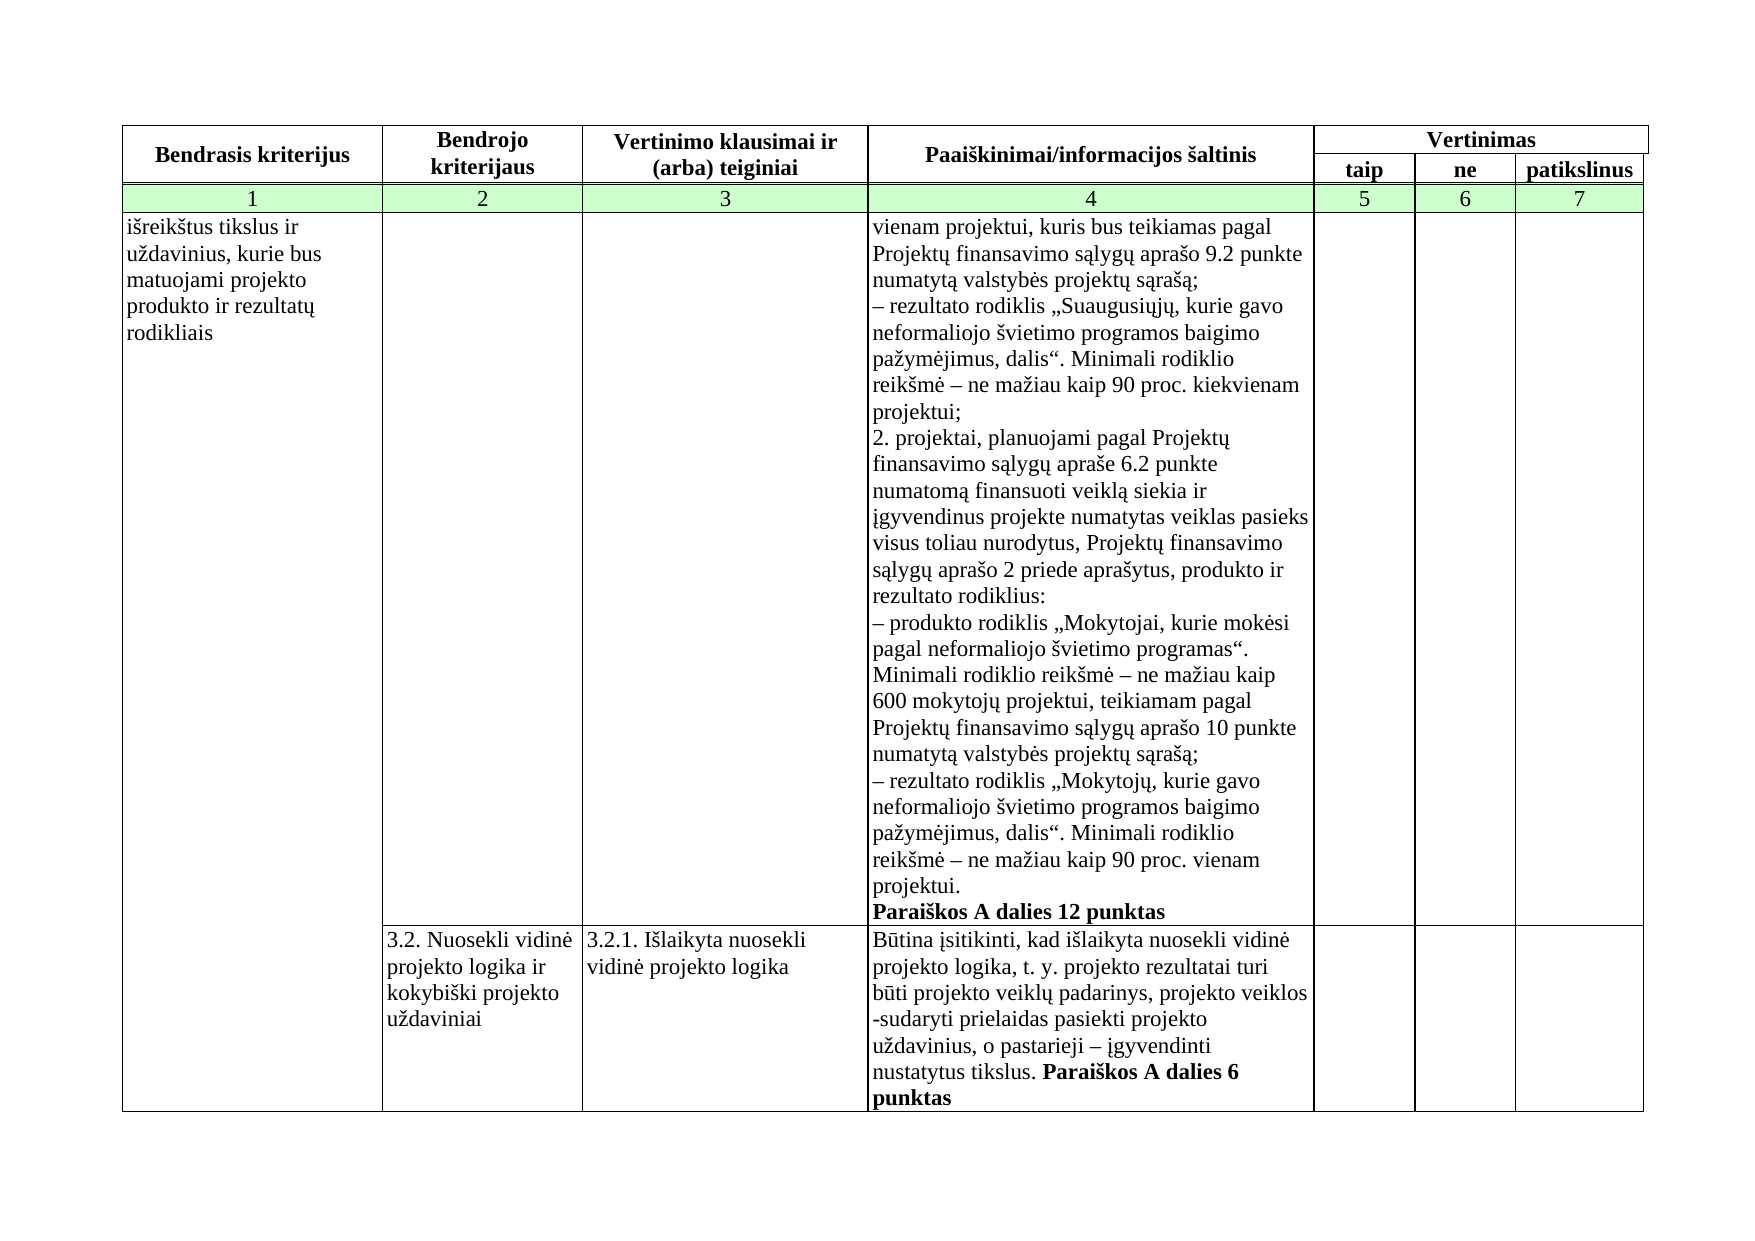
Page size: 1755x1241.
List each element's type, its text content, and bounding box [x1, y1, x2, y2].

table_cell [1644, 154, 1648, 182]
table_cell [1315, 926, 1414, 1111]
table_cell 3.2.1. Išlaikyta nuosekli vidinė projekto logika [583, 926, 867, 1111]
table_cell [1644, 182, 1648, 212]
table_cell [1315, 213, 1414, 925]
table_cell [1416, 213, 1515, 925]
table_header Vertinimo klausimai ir (arba) teiginiai [583, 126, 867, 182]
table_header Bendrojo kriterijaus vertinimo aspektai [383, 126, 582, 182]
table_cell [1516, 213, 1643, 925]
table_header Paaiškinimai/informacijos šaltinis [869, 126, 1313, 182]
table_cell 1 [123, 185, 382, 212]
table_cell [583, 213, 867, 925]
table_cell patikslinus [1516, 154, 1643, 182]
table_cell 3 [583, 185, 867, 212]
table_cell 3.2. Nuosekli vidinė projekto logika ir kokybiški projekto uždaviniai [383, 926, 582, 1111]
table_cell [1644, 925, 1648, 1111]
table_cell ne [1416, 154, 1515, 182]
table_cell išreikštus tikslus ir uždavinius, kurie bus matuojami projekto produkto ir rezultatų rodikliais [123, 213, 382, 1111]
table_cell [1416, 926, 1515, 1111]
table_cell [383, 213, 582, 925]
table_header Bendrasis kriterijus [123, 126, 382, 182]
table_cell Būtina įsitikinti, kad išlaikyta nuosekli vidinė projekto logika, t. y. projekto rezultatai turi būti projekto veiklų padarinys, projekto veiklos -sudaryti prielaidas pasiekti projekto uždavinius, o pastarieji – įgyvendinti nustatytus tikslus. Paraiškos A dalies 6 punktas [869, 926, 1313, 1111]
table_cell 5 [1315, 185, 1414, 212]
table_cell 6 [1416, 185, 1515, 212]
table_cell taip [1315, 154, 1414, 182]
table_header Vertinimas [1315, 126, 1648, 153]
table_cell 4 [869, 185, 1313, 212]
table_cell 7 [1516, 185, 1643, 212]
table_cell vienam projektui, kuris bus teikiamas pagal Projektų finansavimo sąlygų aprašo 9.2 punkte numatytą valstybės projektų sąrašą; – rezultato rodiklis „Suaugusiųjų, kurie gavo neformaliojo švietimo programos baigimo pažymėjimus, dalis“. Minimali rodiklio reikšmė – ne mažiau kaip 90 proc. kiekvienam projektui; 2. projektai, planuojami pagal Projektų finansavimo sąlygų apraše 6.2 punkte numatomą finansuoti veiklą siekia ir įgyvendinus projekte numatytas veiklas pasieks visus toliau nurodytus, Projektų finansavimo sąlygų aprašo 2 priede aprašytus, produkto ir rezultato rodiklius: – produkto rodiklis „Mokytojai, kurie mokėsi pagal neformaliojo švietimo programas“. Minimali rodiklio reikšmė – ne mažiau kaip 600 mokytojų projektui, teikiamam pagal Projektų finansavimo sąlygų aprašo 10 punkte numatytą valstybės projektų sąrašą; – rezultato rodiklis „Mokytojų, kurie gavo neformaliojo švietimo programos baigimo pažymėjimus, dalis“. Minimali rodiklio reikšmė – ne mažiau kaip 90 proc. vienam projektui. Paraiškos A dalies 12 punktas [869, 213, 1313, 925]
table_cell 2 [383, 185, 582, 212]
table_cell [1644, 212, 1648, 925]
table_cell [1516, 926, 1643, 1111]
